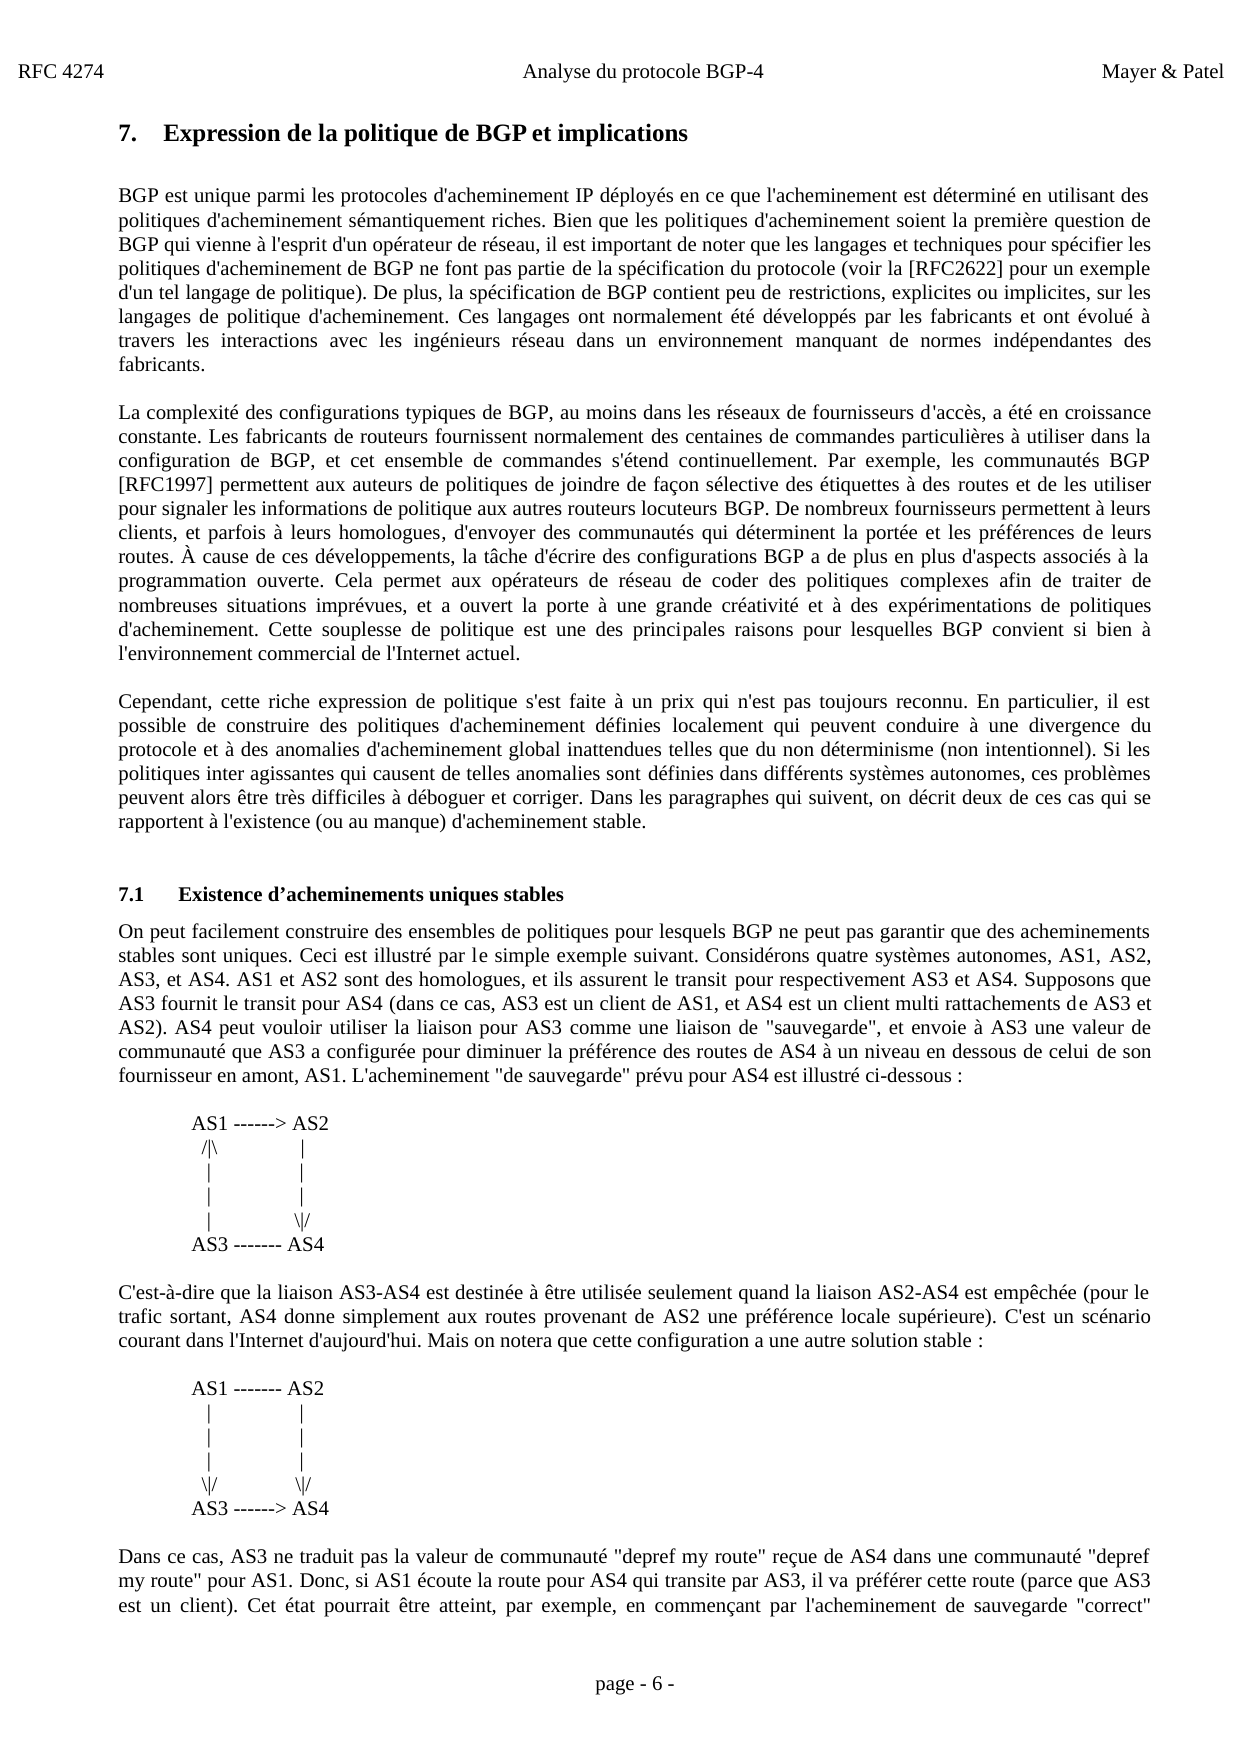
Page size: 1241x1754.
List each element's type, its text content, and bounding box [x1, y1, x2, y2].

text AS1 ------- AS2 [118, 1376, 1152, 1400]
text On peut facilement construire des ensembles de politiques pour lesquels BGP ne peut pas garantir que des acheminements stables sont uniques. Ceci est illustré par le simple exemple suivant. Considérons quatre systèmes autonomes, AS1, AS2, AS3, et AS4. AS1 et AS2 sont des homologues, et ils assurent le transit pour respectivement AS3 et AS4. Supposons que AS3 fournit le transit pour AS4 (dans ce cas, AS3 est un client de AS1, et AS4 est un client multi rattachements de AS3 et AS2). AS4 peut vouloir utiliser la liaison pour AS3 comme une liaison de "sauvegarde", et envoie à AS3 une valeur de communauté que AS3 a configurée pour diminuer la préférence des routes de AS4 à un niveau en dessous de celui de son fournisseur en amont, AS1. L'acheminement "de sauvegarde" prévu pour AS4 est illustré ci-dessous : [118, 919, 1152, 1087]
text | \|/ [118, 1207, 1152, 1232]
text AS3 ------> AS4 [118, 1496, 1152, 1520]
text La complexité des configurations typiques de BGP, au moins dans les réseaux de fournisseurs d'accès, a été en croissance constante. Les fabricants de routeurs fournissent normalement des centaines de commandes particulières à utiliser dans la configuration de BGP, et cet ensemble de commandes s'étend continuellement. Par exemple, les communautés BGP [RFC1997] permettent aux auteurs de politiques de joindre de façon sélective des étiquettes à des routes et de les utiliser pour signaler les informations de politique aux autres routeurs locuteurs BGP. De nombreux fournisseurs permettent à leurs clients, et parfois à leurs homologues, d'envoyer des communautés qui déterminent la portée et les préférences de leurs routes. À cause de ces développements, la tâche d'écrire des configurations BGP a de plus en plus d'aspects associés à la programmation ouverte. Cela permet aux opérateurs de réseau de coder des politiques complexes afin de traiter de nombreuses situations imprévues, et a ouvert la porte à une grande créativité et à des expérimentations de politiques d'acheminement. Cette souplesse de politique est une des principales raisons pour lesquelles BGP convient si bien à l'environnement commercial de l'Internet actuel. [118, 400, 1152, 665]
subtitle 7.1 Existence d’acheminements uniques stables [118, 882, 1152, 906]
text C'est-à-dire que la liaison AS3-AS4 est destinée à être utilisée seulement quand la liaison AS2-AS4 est empêchée (pour le trafic sortant, AS4 donne simplement aux routes provenant de AS2 une préférence locale supérieure). C'est un scénario courant dans l'Internet d'aujourd'hui. Mais on notera que cette configuration a une autre solution stable : [118, 1280, 1152, 1352]
subtitle 7. Expression de la politique de BGP et implications [118, 118, 1152, 147]
text | | [118, 1448, 1152, 1472]
text /|\ | [118, 1135, 1152, 1159]
text Cependant, cette riche expression de politique s'est faite à un prix qui n'est pas toujours reconnu. En particulier, il est possible de construire des politiques d'acheminement définies localement qui peuvent conduire à une divergence du protocole et à des anomalies d'acheminement global inattendues telles que du non déterminisme (non intentionnel). Si les politiques inter agissantes qui causent de telles anomalies sont définies dans différents systèmes autonomes, ces problèmes peuvent alors être très difficiles à déboguer et corriger. Dans les paragraphes qui suivent, on décrit deux de ces cas qui se rapportent à l'existence (ou au manque) d'acheminement stable. [118, 689, 1152, 833]
text | | [118, 1159, 1152, 1183]
text Dans ce cas, AS3 ne traduit pas la valeur de communauté "depref my route" reçue de AS4 dans une communauté "depref my route" pour AS1. Donc, si AS1 écoute la route pour AS4 qui transite par AS3, il va préférer cette route (parce que AS3 est un client). Cet état pourrait être atteint, par exemple, en commençant par l'acheminement de sauvegarde "correct" [118, 1544, 1152, 1617]
text AS1 ------> AS2 [118, 1111, 1152, 1135]
text | | [118, 1424, 1152, 1448]
text BGP est unique parmi les protocoles d'acheminement IP déployés en ce que l'acheminement est déterminé en utilisant des politiques d'acheminement sémantiquement riches. Bien que les politiques d'acheminement soient la première question de BGP qui vienne à l'esprit d'un opérateur de réseau, il est important de noter que les langages et techniques pour spécifier les politiques d'acheminement de BGP ne font pas partie de la spécification du protocole (voir la [RFC2622] pour un exemple d'un tel langage de politique). De plus, la spécification de BGP contient peu de restrictions, explicites ou implicites, sur les langages de politique d'acheminement. Ces langages ont normalement été développés par les fabricants et ont évolué à travers les interactions avec les ingénieurs réseau dans un environnement manquant de normes indépendantes des fabricants. [118, 183, 1152, 376]
text \|/ \|/ [118, 1472, 1152, 1496]
text | | [118, 1400, 1152, 1424]
text AS3 ------- AS4 [118, 1232, 1152, 1256]
text | | [118, 1183, 1152, 1207]
